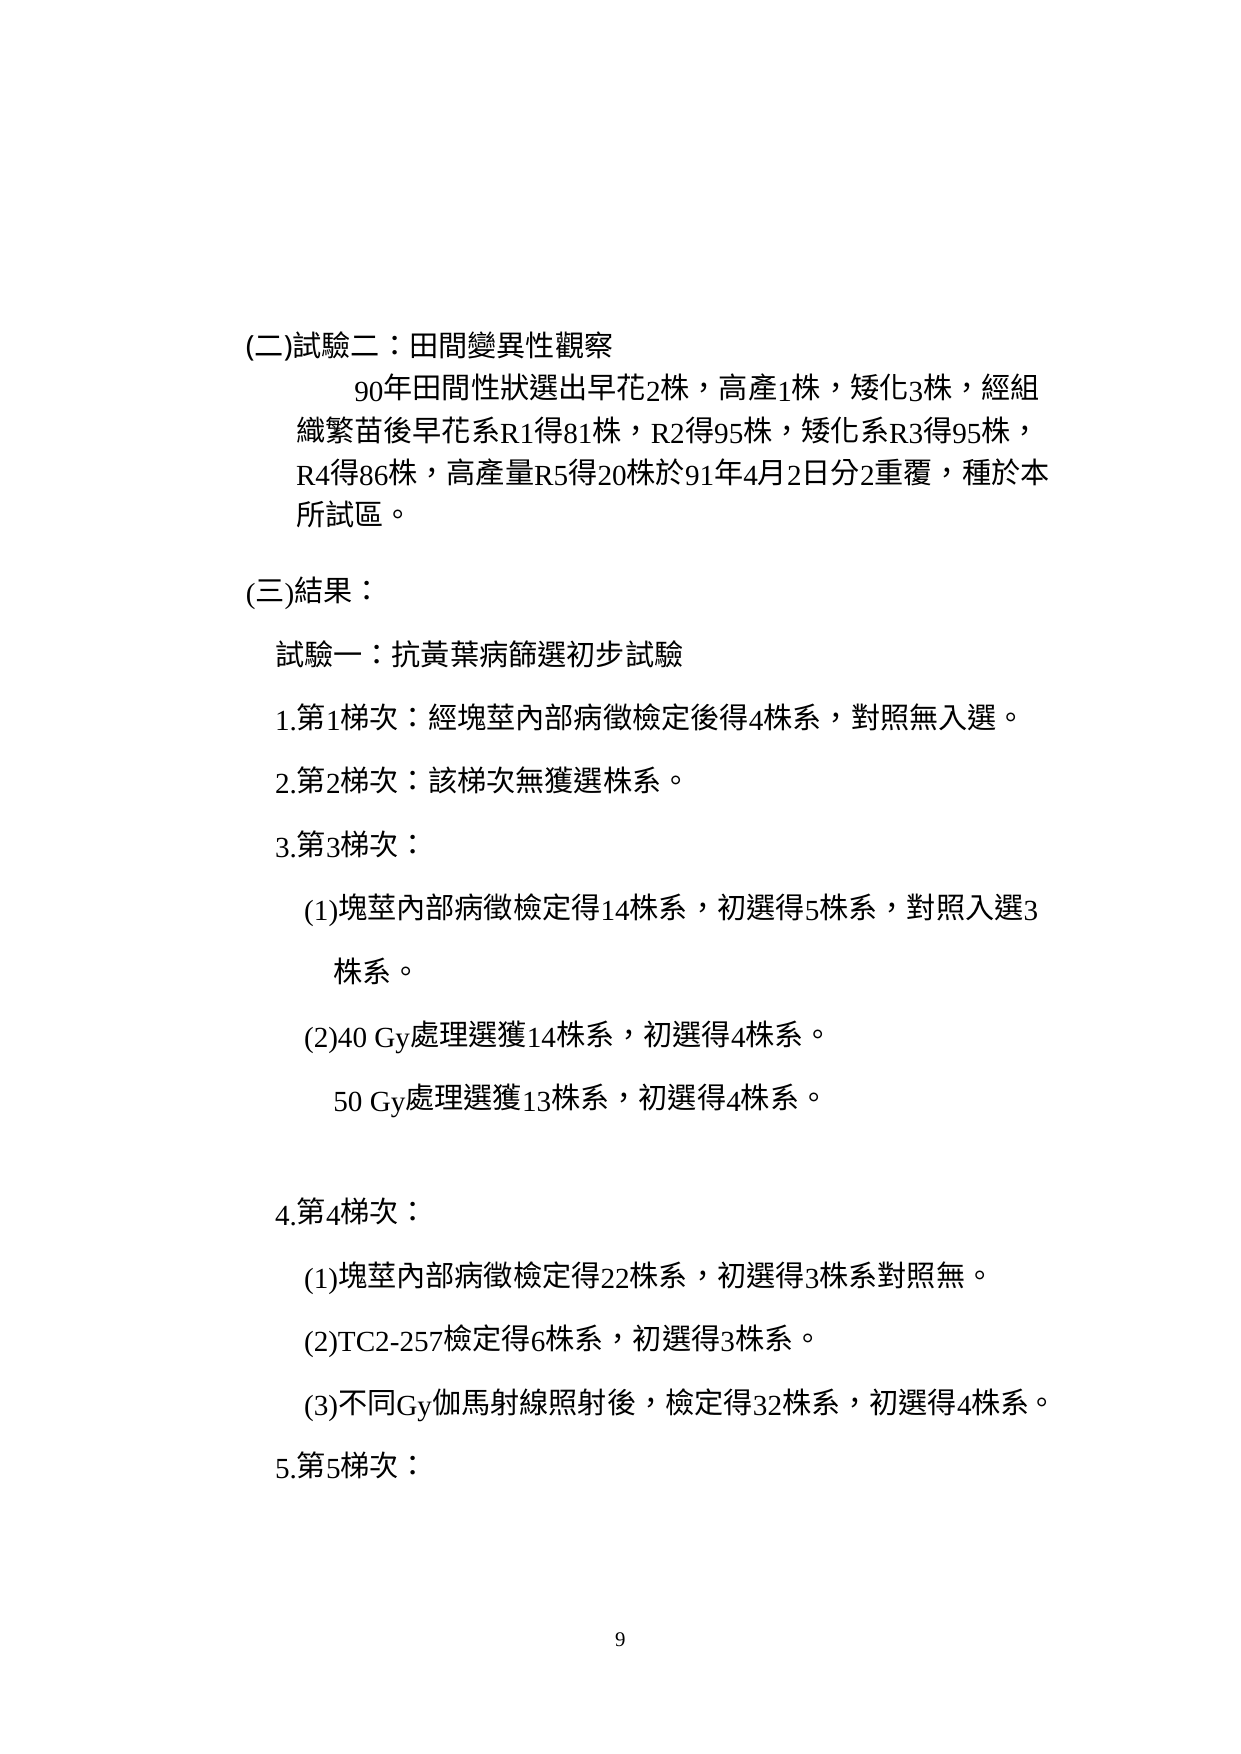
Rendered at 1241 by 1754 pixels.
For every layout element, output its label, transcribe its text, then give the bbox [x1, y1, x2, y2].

text 4.第4梯次： [187, 1189, 1053, 1231]
text (2)40 Gy處理選獲14株系，初選得4株系。 [187, 1012, 1053, 1054]
text 50 Gy處理選獲13株系，初選得4株系。 [187, 1075, 1053, 1117]
text 5.第5梯次： [187, 1443, 1053, 1485]
text (3)不同Gy伽馬射線照射後，檢定得32株系，初選得4株系。 [187, 1379, 1053, 1421]
text 1.第1梯次：經塊莖內部病徵檢定後得4株系，對照無入選。 [187, 694, 1053, 737]
text (三)結果： [187, 568, 1053, 610]
text 2.第2梯次：該梯次無獲選株系。 [187, 758, 1053, 800]
text (1)塊莖內部病徵檢定得22株系，初選得3株系對照無。 [187, 1252, 1053, 1294]
text (1)塊莖內部病徵檢定得14株系，初選得5株系，對照入選3株系。 [304, 885, 1053, 991]
text 試驗一：抗黃葉病篩選初步試驗 [187, 631, 1053, 673]
text 90年田間性狀選出早花2株，高產1株，矮化3株，經組織繁苗後早花系R1得81株，R2得95株，矮化系R3得95株，R4得86株，高產量R5得20株於91年4月2日分2重覆，種於本所試區。 [296, 365, 1053, 534]
text 3.第3梯次： [187, 821, 1053, 864]
text (二)試驗二：田間變異性觀察 [187, 322, 1053, 365]
text (2)TC2-257檢定得6株系，初選得3株系。 [187, 1316, 1053, 1358]
